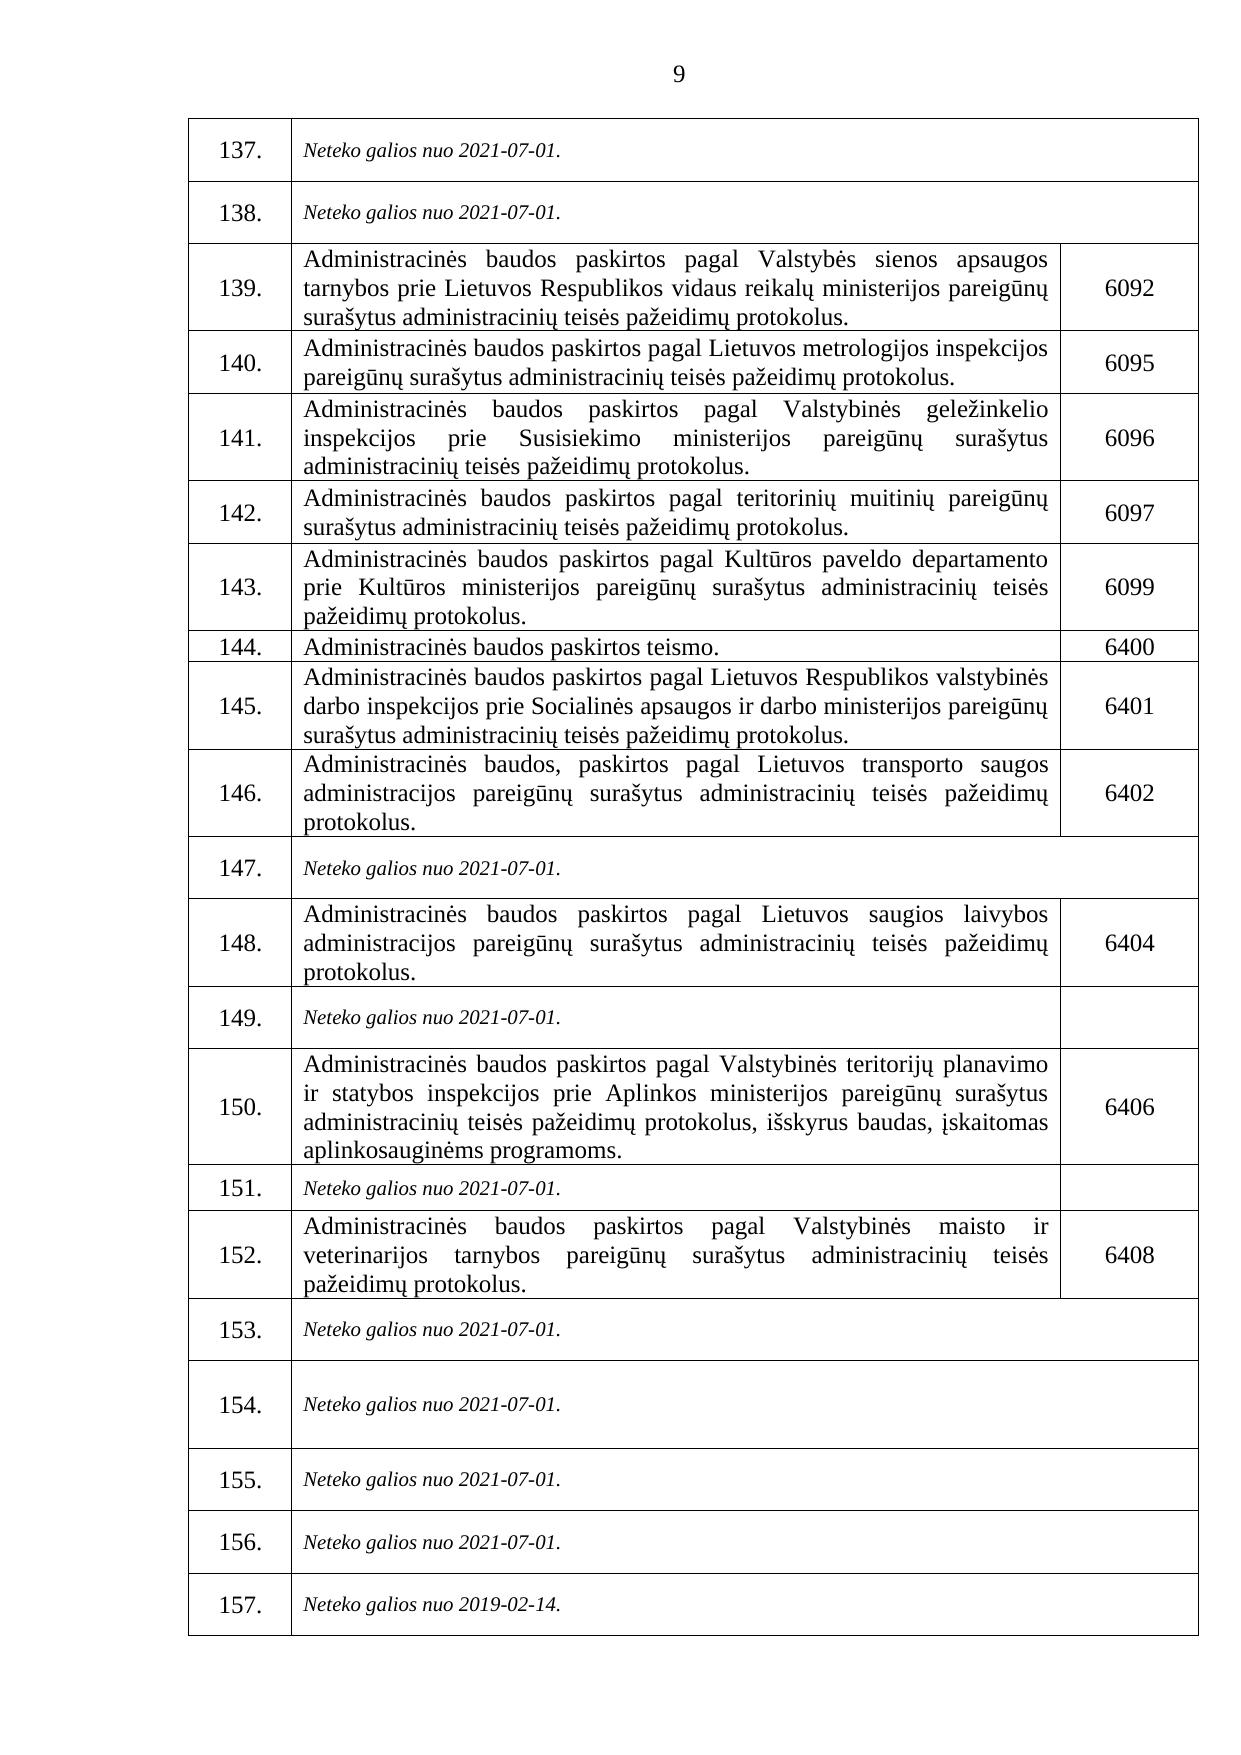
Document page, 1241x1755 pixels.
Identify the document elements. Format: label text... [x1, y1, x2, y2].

table_cell 6406 [1061, 1049, 1198, 1164]
table_cell 154. [189, 1361, 291, 1447]
table_cell 151. [189, 1165, 291, 1210]
table_cell Neteko galios nuo 2021-07-01. [292, 1511, 1198, 1572]
table_cell 137. [189, 119, 291, 181]
table_cell 149. [189, 987, 291, 1048]
table_cell 142. [189, 481, 291, 543]
table_cell Neteko galios nuo 2021-07-01. [292, 1165, 1060, 1210]
table_cell 153. [189, 1299, 291, 1360]
table_cell 6099 [1061, 544, 1198, 630]
table_cell 6404 [1061, 899, 1198, 986]
table_cell 148. [189, 899, 291, 986]
table_cell 6401 [1061, 662, 1198, 748]
table_cell Administracinės baudos paskirtos pagal Valstybės sienos apsaugos tarnybos prie Lietuvos Respublikos vidaus reikalų ministerijos pareigūnų surašytus administracinių teisės pažeidimų protokolus. [292, 244, 1060, 330]
table_cell Neteko galios nuo 2021-07-01. [292, 1299, 1198, 1360]
table_cell 6408 [1061, 1211, 1198, 1297]
table_cell Neteko galios nuo 2021-07-01. [292, 119, 1198, 181]
table_cell Neteko galios nuo 2021-07-01. [292, 987, 1060, 1048]
table_cell [1061, 1165, 1198, 1210]
table_cell Neteko galios nuo 2021-07-01. [292, 1449, 1198, 1510]
table_cell 157. [189, 1574, 291, 1635]
table_cell Administracinės baudos paskirtos pagal Valstybinės geležinkelio inspekcijos prie Susisiekimo ministerijos pareigūnų surašytus administracinių teisės pažeidimų protokolus. [292, 394, 1060, 480]
table_cell Neteko galios nuo 2021-07-01. [292, 1361, 1198, 1447]
table_cell 144. [189, 631, 291, 661]
table_cell Administracinės baudos paskirtos pagal teritorinių muitinių pareigūnų surašytus administracinių teisės pažeidimų protokolus. [292, 481, 1060, 543]
table_cell [1061, 987, 1198, 1048]
table_cell Administracinės baudos paskirtos pagal Lietuvos saugios laivybos administracijos pareigūnų surašytus administracinių teisės pažeidimų protokolus. [292, 899, 1060, 986]
table_cell 146. [189, 750, 291, 836]
table_cell 6400 [1061, 631, 1198, 661]
table_cell 139. [189, 244, 291, 330]
table_cell Administracinės baudos paskirtos pagal Kultūros paveldo departamento prie Kultūros ministerijos pareigūnų surašytus administracinių teisės pažeidimų protokolus. [292, 544, 1060, 630]
table_cell 150. [189, 1049, 291, 1164]
table_cell 145. [189, 662, 291, 748]
table_cell Administracinės baudos paskirtos pagal Valstybinės maisto ir veterinarijos tarnybos pareigūnų surašytus administracinių teisės pažeidimų protokolus. [292, 1211, 1060, 1297]
table_cell 6095 [1061, 331, 1198, 393]
table_cell Neteko galios nuo 2021-07-01. [292, 837, 1198, 898]
table_cell Administracinės baudos paskirtos pagal Lietuvos metrologijos inspekcijos pareigūnų surašytus administracinių teisės pažeidimų protokolus. [292, 331, 1060, 393]
table_cell 6096 [1061, 394, 1198, 480]
table_cell Neteko galios nuo 2021-07-01. [292, 182, 1198, 243]
table_cell 147. [189, 837, 291, 898]
table_cell Neteko galios nuo 2019-02-14. [292, 1574, 1198, 1635]
table_cell 156. [189, 1511, 291, 1572]
table_cell 155. [189, 1449, 291, 1510]
table_cell 138. [189, 182, 291, 243]
table_cell 143. [189, 544, 291, 630]
table_cell 141. [189, 394, 291, 480]
table_cell 6092 [1061, 244, 1198, 330]
table_cell Administracinės baudos paskirtos pagal Lietuvos Respublikos valstybinės darbo inspekcijos prie Socialinės apsaugos ir darbo ministerijos pareigūnų surašytus administracinių teisės pažeidimų protokolus. [292, 662, 1060, 748]
table_cell 152. [189, 1211, 291, 1297]
table_cell Administracinės baudos paskirtos pagal Valstybinės teritorijų planavimo ir statybos inspekcijos prie Aplinkos ministerijos pareigūnų surašytus administracinių teisės pažeidimų protokolus, išskyrus baudas, įskaitomas aplinkosauginėms programoms. [292, 1049, 1060, 1164]
table_cell Administracinės baudos, paskirtos pagal Lietuvos transporto saugos administracijos pareigūnų surašytus administracinių teisės pažeidimų protokolus. [292, 750, 1060, 836]
table_cell 140. [189, 331, 291, 393]
table_cell 6402 [1061, 750, 1198, 836]
table_cell 6097 [1061, 481, 1198, 543]
table_cell Administracinės baudos paskirtos teismo. [292, 631, 1060, 661]
